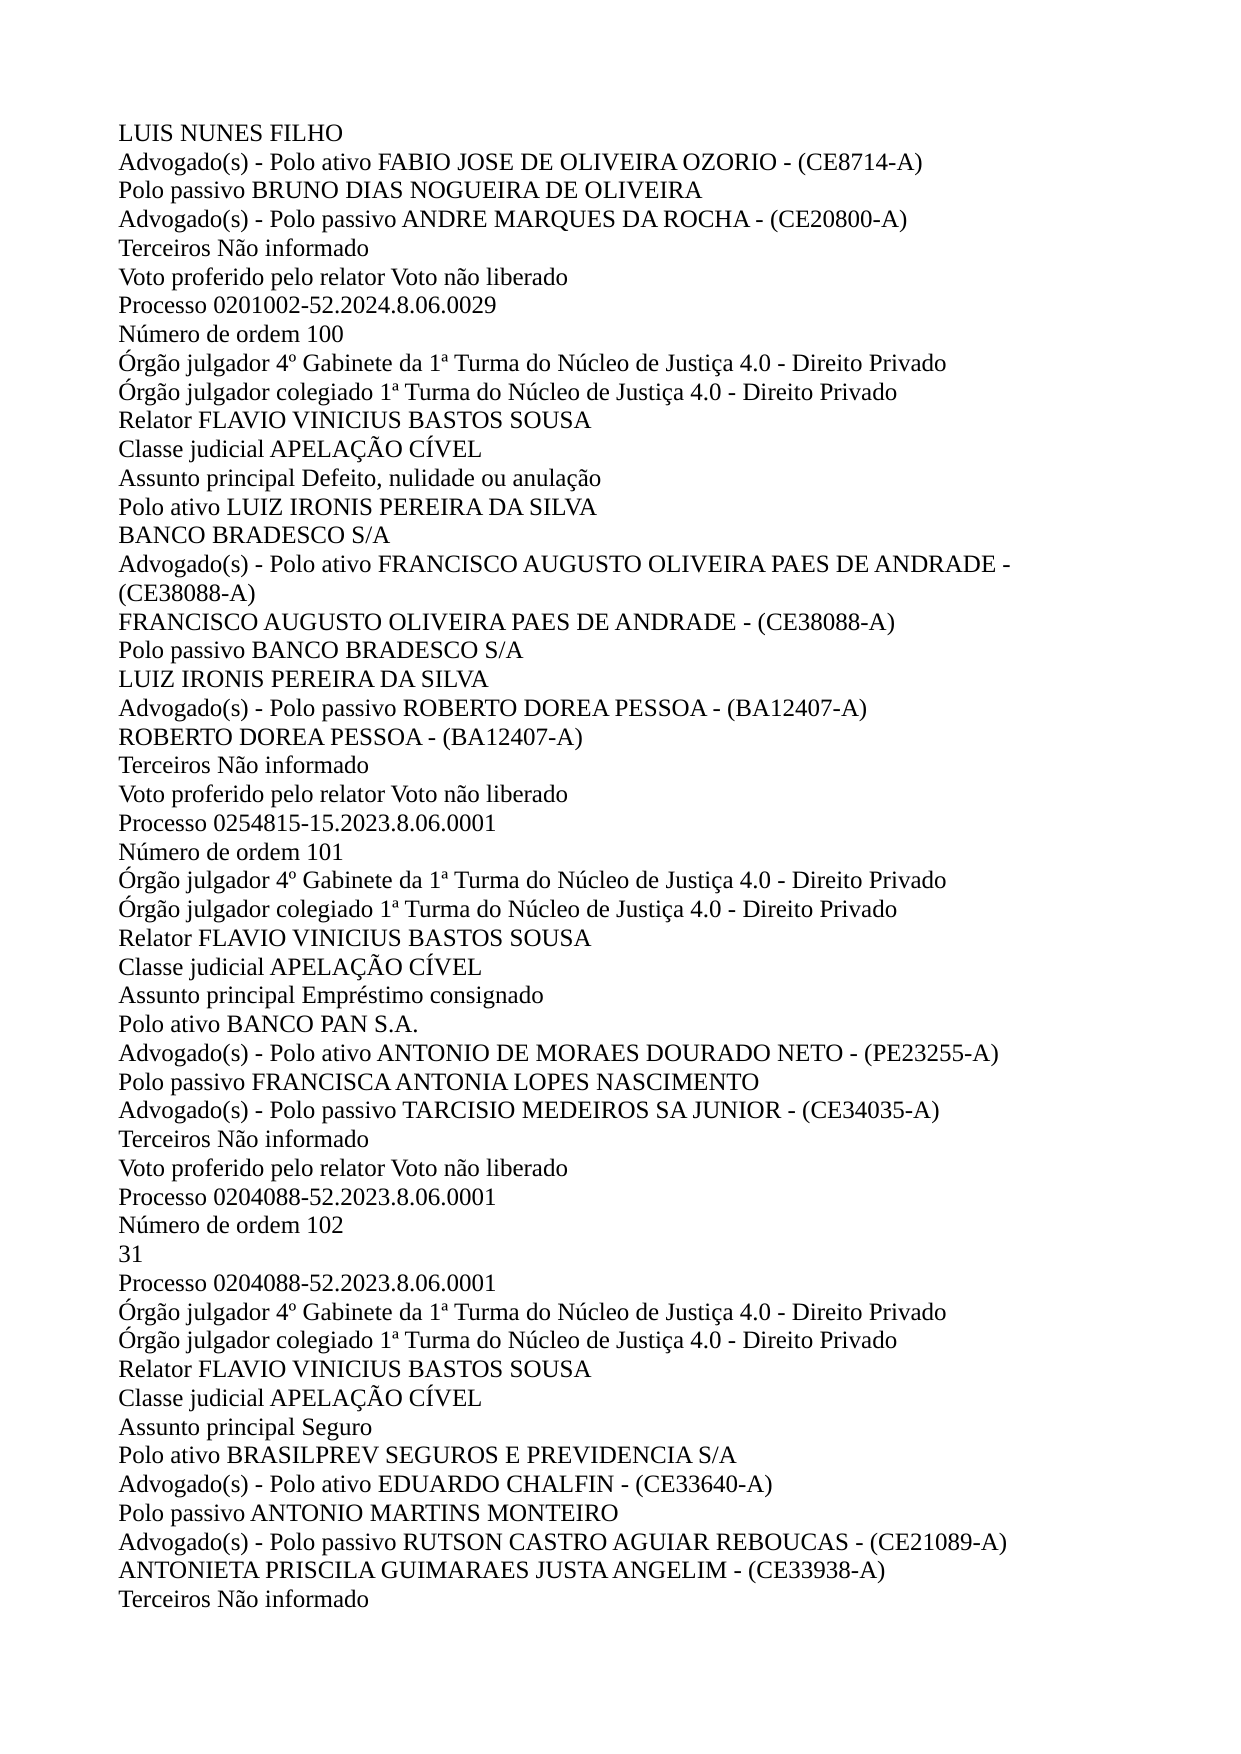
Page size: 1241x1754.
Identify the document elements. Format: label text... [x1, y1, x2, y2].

text Relator FLAVIO VINICIUS BASTOS SOUSA [118, 923, 1122, 952]
text Processo 0254815-15.2023.8.06.0001 [118, 808, 1122, 837]
text Assunto principal Defeito, nulidade ou anulação [118, 463, 1122, 492]
text Classe judicial APELAÇÃO CÍVEL [118, 434, 1122, 463]
text Relator FLAVIO VINICIUS BASTOS SOUSA [118, 406, 1122, 434]
text Classe judicial APELAÇÃO CÍVEL [118, 1383, 1122, 1412]
text Advogado(s) - Polo ativo ANTONIO DE MORAES DOURADO NETO - (PE23255-A) [118, 1038, 1122, 1067]
text Polo passivo BRUNO DIAS NOGUEIRA DE OLIVEIRA [118, 176, 1122, 204]
text Número de ordem 101 [118, 837, 1122, 866]
text Polo passivo ANTONIO MARTINS MONTEIRO [118, 1498, 1122, 1527]
text Polo passivo FRANCISCA ANTONIA LOPES NASCIMENTO [118, 1067, 1122, 1096]
text Polo passivo BANCO BRADESCO S/A [118, 636, 1122, 664]
text Advogado(s) - Polo ativo FRANCISCO AUGUSTO OLIVEIRA PAES DE ANDRADE - (CE38088-A) [118, 549, 1122, 607]
text Polo ativo LUIZ IRONIS PEREIRA DA SILVA [118, 492, 1122, 521]
text Assunto principal Seguro [118, 1412, 1122, 1441]
text Polo ativo BANCO PAN S.A. [118, 1009, 1122, 1038]
text Advogado(s) - Polo passivo RUTSON CASTRO AGUIAR REBOUCAS - (CE21089-A) [118, 1527, 1122, 1556]
text Órgão julgador 4º Gabinete da 1ª Turma do Núcleo de Justiça 4.0 - Direito Privado [118, 348, 1122, 377]
text Voto proferido pelo relator Voto não liberado [118, 1153, 1122, 1182]
text Relator FLAVIO VINICIUS BASTOS SOUSA [118, 1354, 1122, 1383]
text Número de ordem 100 [118, 319, 1122, 348]
text FRANCISCO AUGUSTO OLIVEIRA PAES DE ANDRADE - (CE38088-A) [118, 607, 1122, 636]
text Advogado(s) - Polo ativo EDUARDO CHALFIN - (CE33640-A) [118, 1469, 1122, 1498]
text Advogado(s) - Polo passivo TARCISIO MEDEIROS SA JUNIOR - (CE34035-A) [118, 1096, 1122, 1124]
text Órgão julgador colegiado 1ª Turma do Núcleo de Justiça 4.0 - Direito Privado [118, 377, 1122, 406]
text Processo 0204088-52.2023.8.06.0001 [118, 1268, 1122, 1297]
text Número de ordem 102 [118, 1211, 1122, 1239]
text Terceiros Não informado [118, 1584, 1122, 1613]
text 31 [118, 1239, 1122, 1268]
text Terceiros Não informado [118, 751, 1122, 779]
text Advogado(s) - Polo passivo ANDRE MARQUES DA ROCHA - (CE20800-A) [118, 204, 1122, 233]
text Assunto principal Empréstimo consignado [118, 981, 1122, 1009]
text LUIS NUNES FILHO [118, 118, 1122, 147]
text Terceiros Não informado [118, 1124, 1122, 1153]
text Processo 0201002-52.2024.8.06.0029 [118, 291, 1122, 319]
text Voto proferido pelo relator Voto não liberado [118, 262, 1122, 291]
text ROBERTO DOREA PESSOA - (BA12407-A) [118, 722, 1122, 751]
text ANTONIETA PRISCILA GUIMARAES JUSTA ANGELIM - (CE33938-A) [118, 1556, 1122, 1584]
text BANCO BRADESCO S/A [118, 521, 1122, 549]
text Órgão julgador colegiado 1ª Turma do Núcleo de Justiça 4.0 - Direito Privado [118, 1326, 1122, 1354]
text Órgão julgador colegiado 1ª Turma do Núcleo de Justiça 4.0 - Direito Privado [118, 894, 1122, 923]
text Órgão julgador 4º Gabinete da 1ª Turma do Núcleo de Justiça 4.0 - Direito Privado [118, 866, 1122, 894]
text Advogado(s) - Polo passivo ROBERTO DOREA PESSOA - (BA12407-A) [118, 693, 1122, 722]
text Polo ativo BRASILPREV SEGUROS E PREVIDENCIA S/A [118, 1441, 1122, 1469]
text Terceiros Não informado [118, 233, 1122, 262]
text Voto proferido pelo relator Voto não liberado [118, 779, 1122, 808]
text Órgão julgador 4º Gabinete da 1ª Turma do Núcleo de Justiça 4.0 - Direito Privado [118, 1297, 1122, 1326]
text Classe judicial APELAÇÃO CÍVEL [118, 952, 1122, 981]
text Processo 0204088-52.2023.8.06.0001 [118, 1182, 1122, 1211]
text Advogado(s) - Polo ativo FABIO JOSE DE OLIVEIRA OZORIO - (CE8714-A) [118, 147, 1122, 176]
text LUIZ IRONIS PEREIRA DA SILVA [118, 664, 1122, 693]
